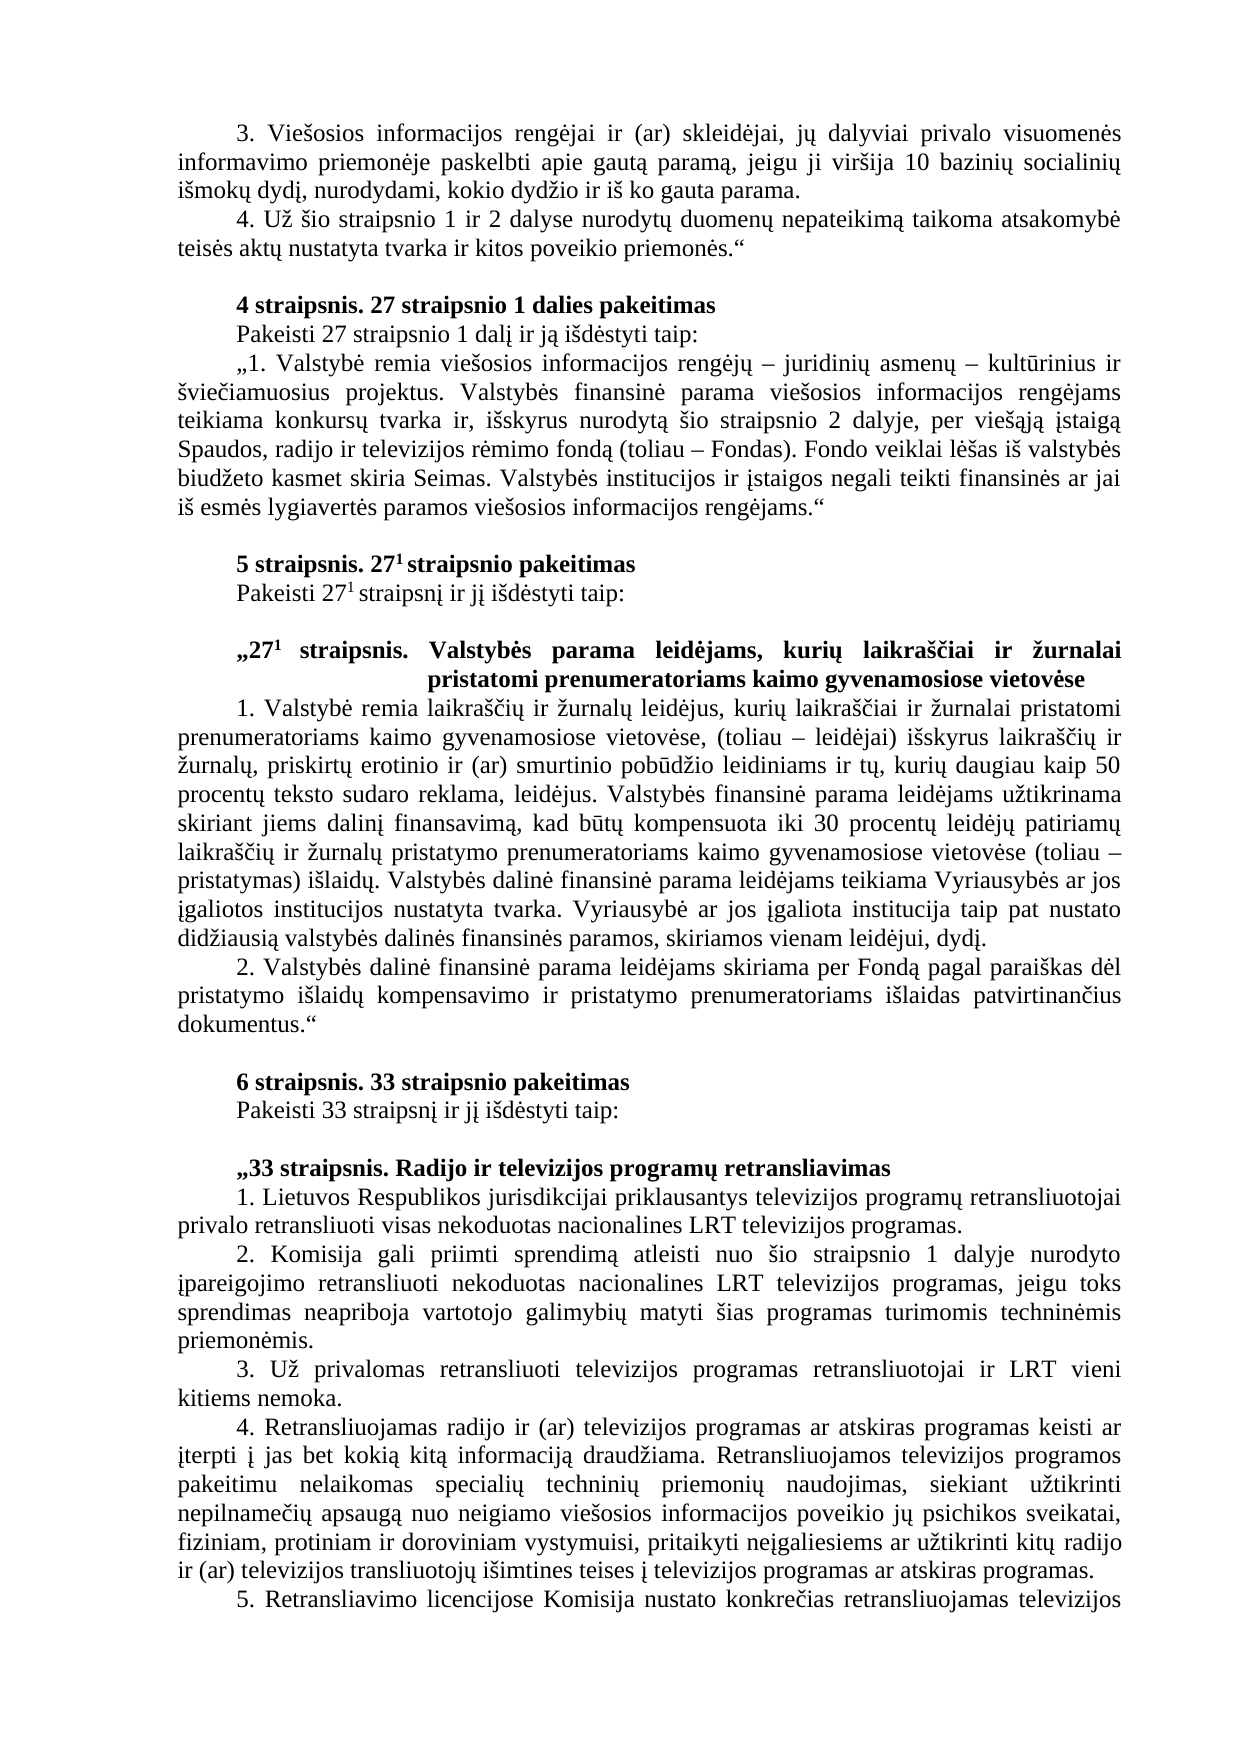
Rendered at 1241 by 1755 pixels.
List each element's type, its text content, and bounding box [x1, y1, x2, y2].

text Pakeisti 33 straipsnį ir jį išdėstyti taip: [177, 1096, 1122, 1124]
text 6 straipsnis. 33 straipsnio pakeitimas [177, 1067, 1122, 1096]
text „1. Valstybė remia viešosios informacijos rengėjų – juridinių asmenų – kultūrinius ir šviečiamuosius projektus. Valstybės finansinė parama viešosios informacijos rengėjams teikiama konkursų tvarka ir, išskyrus nurodytą šio straipsnio 2 dalyje, per viešąją įstaigą Spaudos, radijo ir televizijos rėmimo fondą (toliau – Fondas). Fondo veiklai lėšas iš valstybės biudžeto kasmet skiria Seimas. Valstybės institucijos ir įstaigos negali teikti finansinės ar jai iš esmės lygiavertės paramos viešosios informacijos rengėjams.“ [177, 348, 1122, 521]
text Pakeisti 271 straipsnį ir jį išdėstyti taip: [177, 578, 1122, 607]
text 2. Valstybės dalinė finansinė parama leidėjams skiriama per Fondą pagal paraiškas dėl pristatymo išlaidų kompensavimo ir pristatymo prenumeratoriams išlaidas patvirtinančius dokumentus.“ [177, 952, 1122, 1038]
text „33 straipsnis. Radijo ir televizijos programų retransliavimas [177, 1153, 1122, 1182]
text 2. Komisija gali priimti sprendimą atleisti nuo šio straipsnio 1 dalyje nurodyto įpareigojimo retransliuoti nekoduotas nacionalines LRT televizijos programas, jeigu toks sprendimas neapriboja vartotojo galimybių matyti šias programas turimomis techninėmis priemonėmis. [177, 1239, 1122, 1354]
text 3. Už privalomas retransliuoti televizijos programas retransliuotojai ir LRT vieni kitiems nemoka. [177, 1354, 1122, 1412]
text 1. Lietuvos Respublikos jurisdikcijai priklausantys televizijos programų retransliuotojai privalo retransliuoti visas nekoduotas nacionalines LRT televizijos programas. [177, 1182, 1122, 1239]
text 5. Retransliavimo licencijose Komisija nustato konkrečias retransliuojamas televizijos [177, 1584, 1122, 1613]
text 5 straipsnis. 271 straipsnio pakeitimas [177, 549, 1122, 578]
text 4. Už šio straipsnio 1 ir 2 dalyse nurodytų duomenų nepateikimą taikoma atsakomybė teisės aktų nustatyta tvarka ir kitos poveikio priemonės.“ [177, 204, 1122, 262]
text 4 straipsnis. 27 straipsnio 1 dalies pakeitimas [177, 291, 1122, 319]
text 4. Retransliuojamas radijo ir (ar) televizijos programas ar atskiras programas keisti ar įterpti į jas bet kokią kitą informaciją draudžiama. Retransliuojamos televizijos programos pakeitimu nelaikomas specialių techninių priemonių naudojimas, siekiant užtikrinti nepilnamečių apsaugą nuo neigiamo viešosios informacijos poveikio jų psichikos sveikatai, fiziniam, protiniam ir doroviniam vystymuisi, pritaikyti neįgaliesiems ar užtikrinti kitų radijo ir (ar) televizijos transliuotojų išimtines teises į televizijos programas ar atskiras programas. [177, 1412, 1122, 1584]
text „271 straipsnis. Valstybės parama leidėjams, kurių laikraščiai ir žurnalai pristatomi prenumeratoriams kaimo gyvenamosiose vietovėse [236, 636, 1122, 693]
text 1. Valstybė remia laikraščių ir žurnalų leidėjus, kurių laikraščiai ir žurnalai pristatomi prenumeratoriams kaimo gyvenamosiose vietovėse, (toliau – leidėjai) išskyrus laikraščių ir žurnalų, priskirtų erotinio ir (ar) smurtinio pobūdžio leidiniams ir tų, kurių daugiau kaip 50 procentų teksto sudaro reklama, leidėjus. Valstybės finansinė parama leidėjams užtikrinama skiriant jiems dalinį finansavimą, kad būtų kompensuota iki 30 procentų leidėjų patiriamų laikraščių ir žurnalų pristatymo prenumeratoriams kaimo gyvenamosiose vietovėse (toliau – pristatymas) išlaidų. Valstybės dalinė finansinė parama leidėjams teikiama Vyriausybės ar jos įgaliotos institucijos nustatyta tvarka. Vyriausybė ar jos įgaliota institucija taip pat nustato didžiausią valstybės dalinės finansinės paramos, skiriamos vienam leidėjui, dydį. [177, 693, 1122, 952]
text Pakeisti 27 straipsnio 1 dalį ir ją išdėstyti taip: [177, 319, 1122, 348]
text 3. Viešosios informacijos rengėjai ir (ar) skleidėjai, jų dalyviai privalo visuomenės informavimo priemonėje paskelbti apie gautą paramą, jeigu ji viršija 10 bazinių socialinių išmokų dydį, nurodydami, kokio dydžio ir iš ko gauta parama. [177, 118, 1122, 204]
